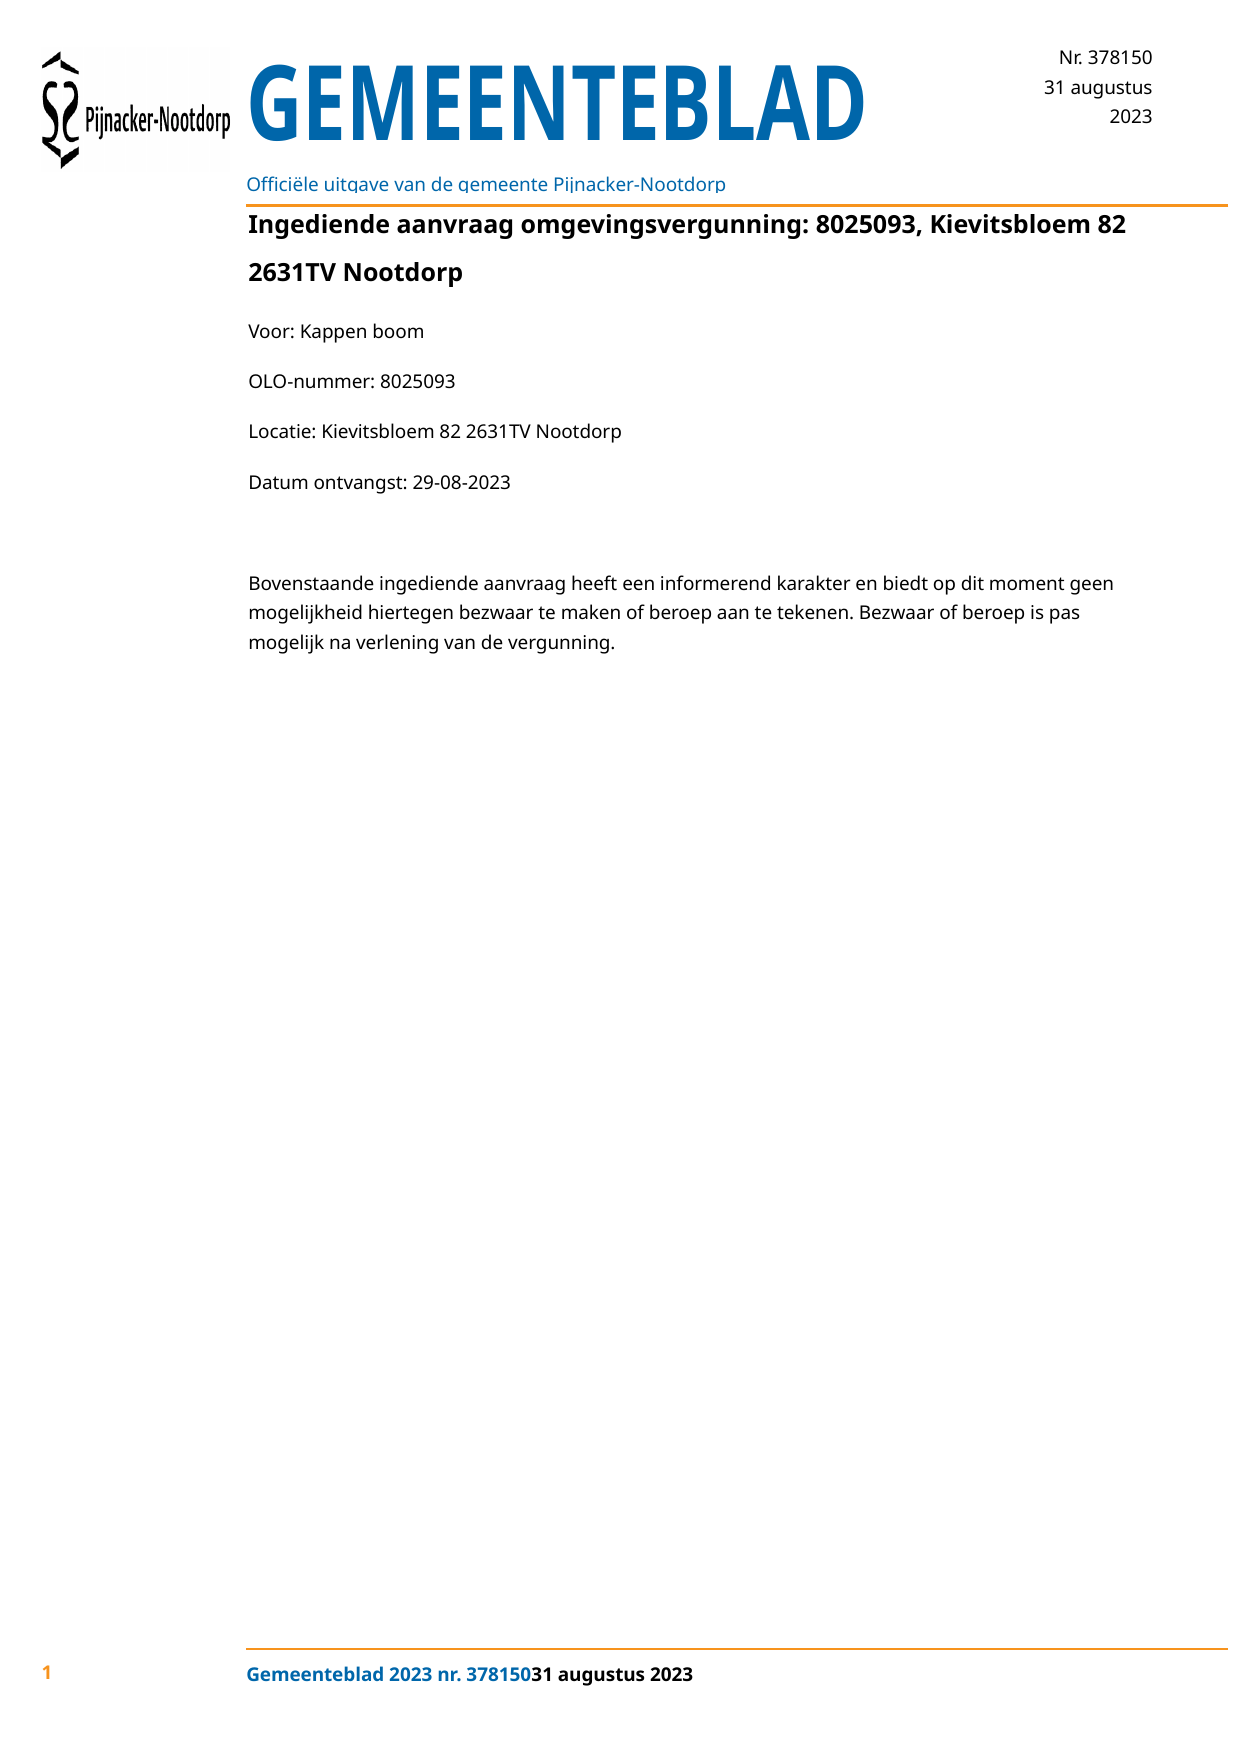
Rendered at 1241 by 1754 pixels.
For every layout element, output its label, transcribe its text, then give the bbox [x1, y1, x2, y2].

picture [41, 47, 231, 172]
text Ingediende aanvraag omgevingsvergunning: 8025093, Kievitsbloem 82 2631TV Nootdorp [248, 207, 1152, 288]
text Voor: Kappen boom [248, 318, 1152, 344]
text Locatie: Kievitsbloem 82 2631TV Nootdorp [248, 419, 1152, 444]
text Bovenstaande ingediende aanvraag heeft een informerend karakter en biedt op dit moment geen mogelijkheid hiertegen bezwaar te maken of beroep aan te tekenen. Bezwaar of beroep is pas mogelijk na verlening van de vergunning. [248, 570, 1152, 655]
text Datum ontvangst: 29-08-2023 [248, 469, 1152, 495]
text OLO-nummer: 8025093 [248, 368, 1152, 394]
